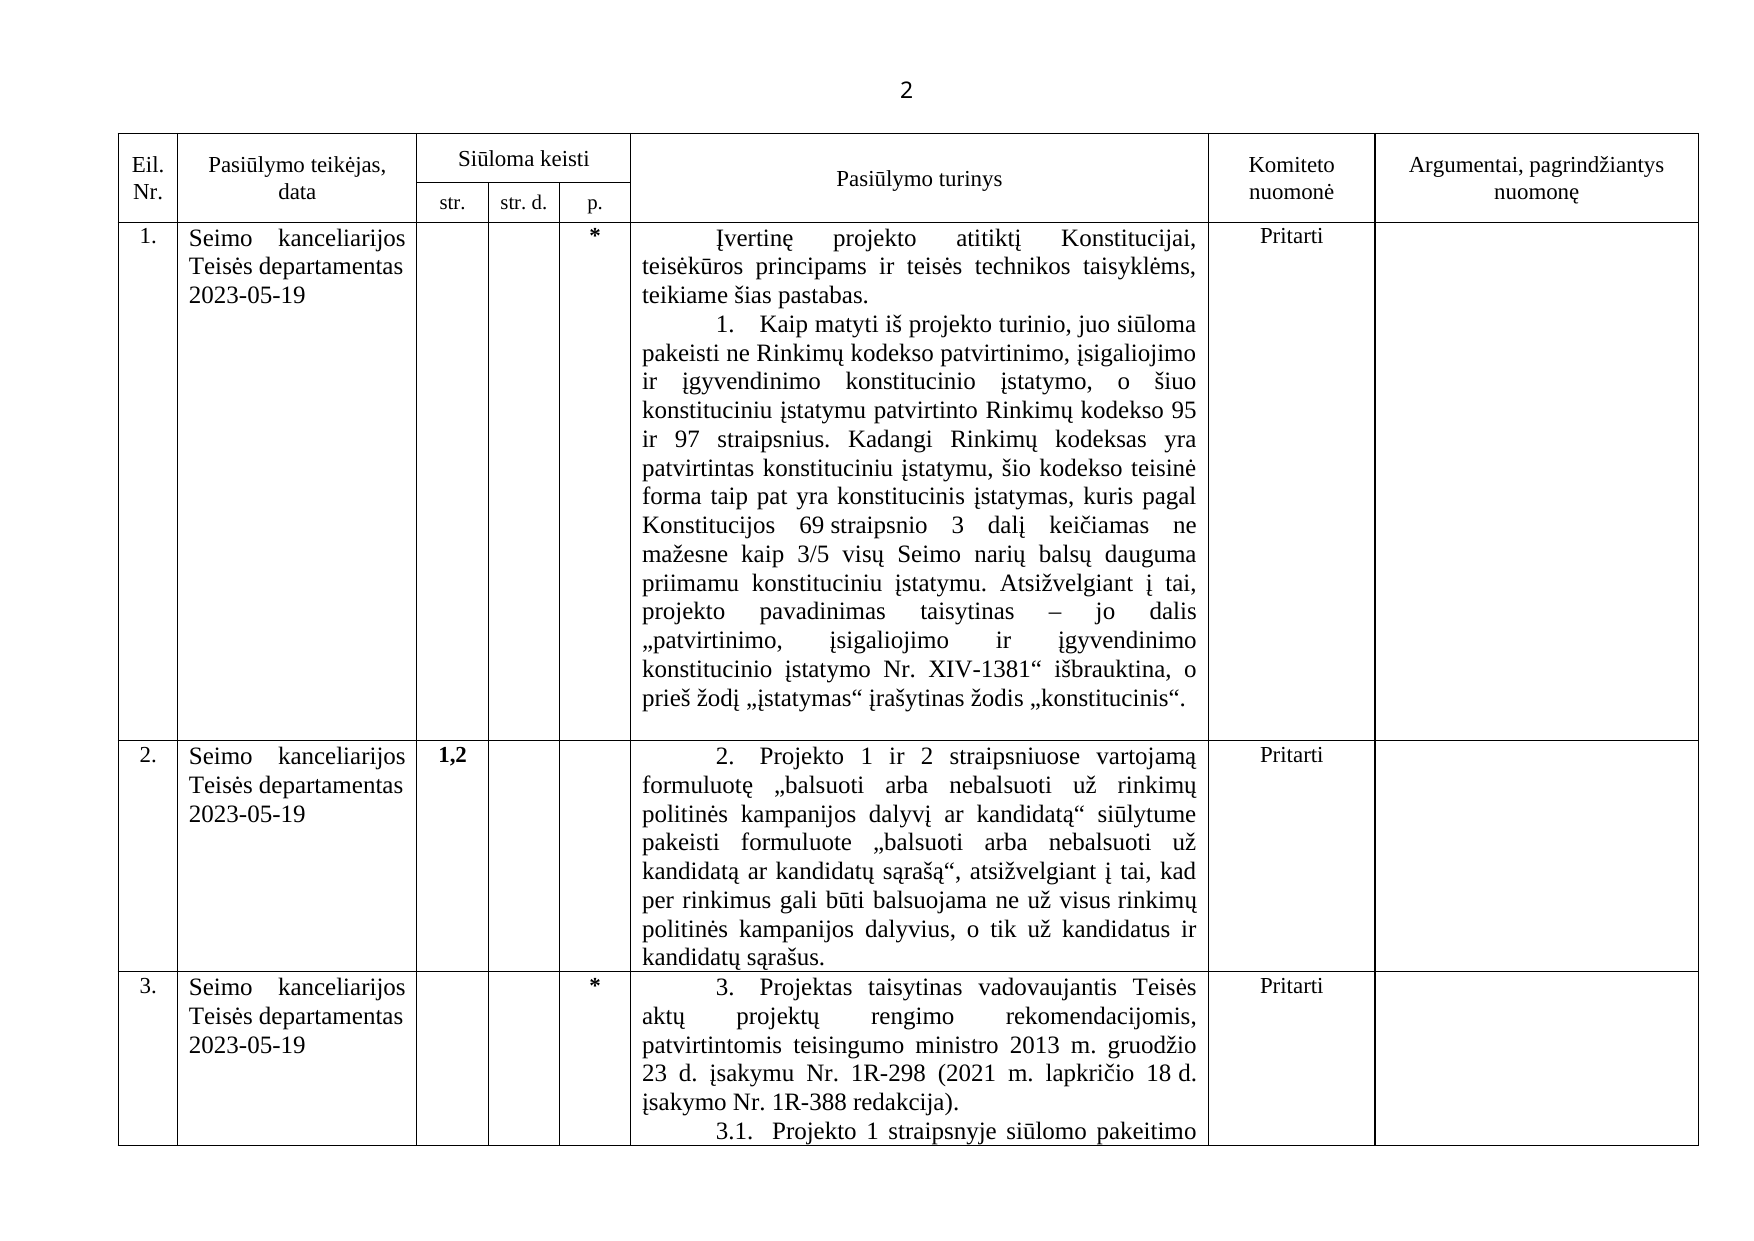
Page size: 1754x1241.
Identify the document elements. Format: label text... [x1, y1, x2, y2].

table_header Eil. Nr. [119, 134, 177, 222]
table_header Siūloma keisti [417, 134, 630, 182]
table_cell Įvertinę projekto atitiktį Konstitucijai, teisėkūros principams ir teisės technikos taisyklėms, teikiame šias pastabas. 1. Kaip matyti iš projekto turinio, juo siūloma pakeisti ne Rinkimų kodekso patvirtinimo, įsigaliojimo ir įgyvendinimo konstitucinio įstatymo, o šiuo konstituciniu įstatymu patvirtinto Rinkimų kodekso 95 ir 97 straipsnius. Kadangi Rinkimų kodeksas yra patvirtintas konstituciniu įstatymu, šio kodekso teisinė forma taip pat yra konstitucinis įstatymas, kuris pagal Konstitucijos 69 straipsnio 3 dalį keičiamas ne mažesne kaip 3/5 visų Seimo narių balsų dauguma priimamu konstituciniu įstatymu. Atsižvelgiant į tai, projekto pavadinimas taisytinas – jo dalis „patvirtinimo, įsigaliojimo ir įgyvendinimo konstitucinio įstatymo Nr. XIV-1381“ išbrauktina, o prieš žodį „įstatymas“ įrašytinas žodis „konstitucinis“. [631, 223, 1208, 740]
table_cell 3. [119, 972, 177, 1145]
table_cell str. [417, 183, 488, 222]
table_cell Pritarti [1209, 741, 1374, 971]
table_cell [1376, 741, 1698, 971]
table_cell Seimo kanceliarijos Teisės departamentas 2023-05-19 [178, 741, 416, 971]
table_header Pasiūlymo turinys [631, 134, 1208, 222]
table_header Argumentai, pagrindžiantys nuomonę [1376, 134, 1698, 222]
table_cell Pritarti [1209, 223, 1374, 740]
table_cell 1,2 [417, 741, 488, 971]
table_header Komiteto nuomonė [1209, 134, 1374, 222]
table_cell [417, 972, 488, 1145]
table_cell [560, 741, 630, 971]
table_cell Seimo kanceliarijos Teisės departamentas 2023-05-19 [178, 223, 416, 740]
table_cell str. d. [489, 183, 559, 222]
table_cell 3. Projektas taisytinas vadovaujantis Teisės aktų projektų rengimo rekomendacijomis, patvirtintomis teisingumo ministro 2013 m. gruodžio 23 d. įsakymu Nr. 1R-298 (2021 m. lapkričio 18 d. įsakymo Nr. 1R-388 redakcija). 3.1. Projekto 1 straipsnyje siūlomo pakeitimo [631, 972, 1208, 1145]
table_cell p. [560, 183, 630, 222]
table_cell Seimo kanceliarijos Teisės departamentas 2023-05-19 [178, 972, 416, 1145]
table_cell [1376, 223, 1698, 740]
table_cell [489, 223, 559, 740]
table_cell [489, 972, 559, 1145]
table_header Pasiūlymo teikėjas, data [178, 134, 416, 222]
table_cell 2. Projekto 1 ir 2 straipsniuose vartojamą formuluotę „balsuoti arba nebalsuoti už rinkimų politinės kampanijos dalyvį ar kandidatą“ siūlytume pakeisti formuluote „balsuoti arba nebalsuoti už kandidatą ar kandidatų sąrašą“, atsižvelgiant į tai, kad per rinkimus gali būti balsuojama ne už visus rinkimų politinės kampanijos dalyvius, o tik už kandidatus ir kandidatų sąrašus. [631, 741, 1208, 971]
table_cell Pritarti [1209, 972, 1374, 1145]
table_cell * [560, 972, 630, 1145]
table_cell 2. [119, 741, 177, 971]
table_cell * [560, 223, 630, 740]
table_cell [417, 223, 488, 740]
table_cell [489, 741, 559, 971]
table_cell 1. [119, 223, 177, 740]
table_cell [1376, 972, 1698, 1145]
